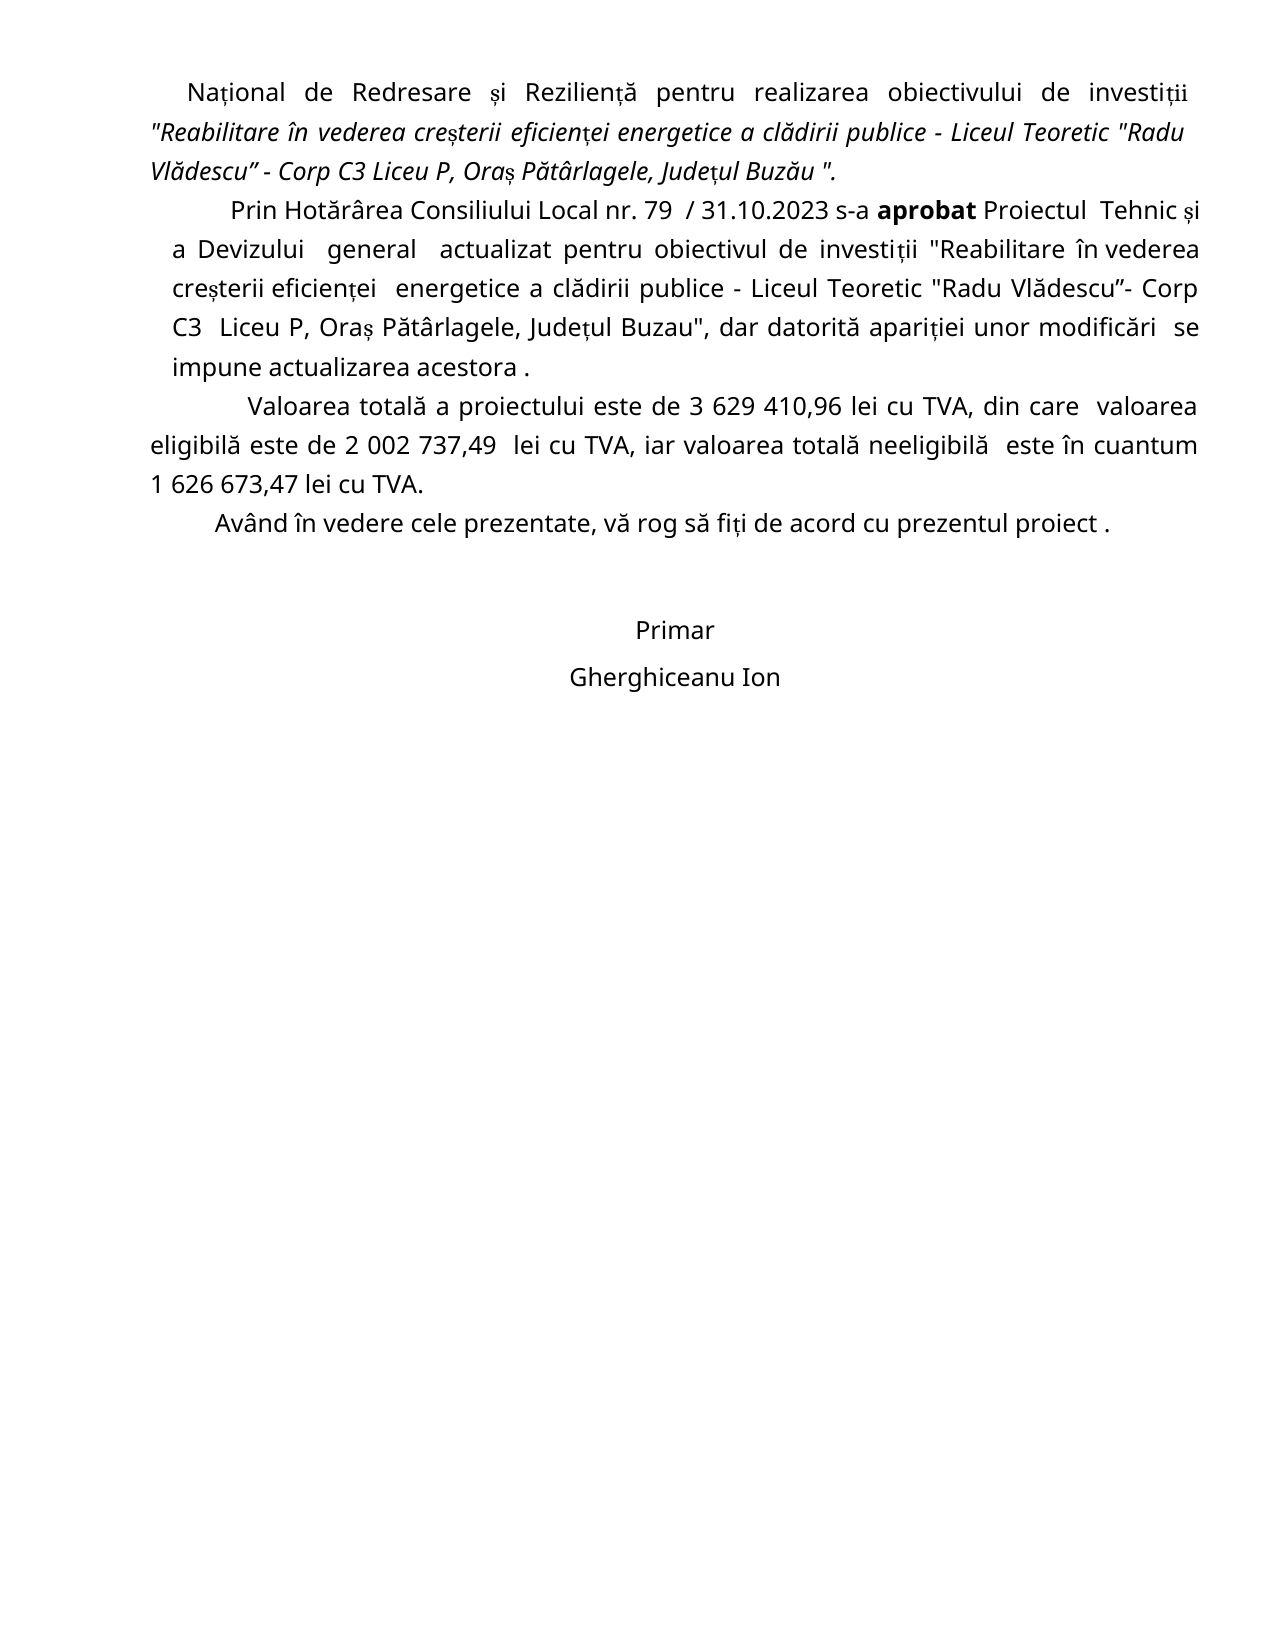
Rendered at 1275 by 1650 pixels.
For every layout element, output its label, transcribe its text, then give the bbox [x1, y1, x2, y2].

subtitle Prin Hotărârea Consiliului Local nr. 79 / 31.10.2023 s-a aprobat Proiectul Tehnic și a Devizului general actualizat pentru obiectivul de investiții "Reabilitare în vederea creșterii eficienței energetice a clădirii publice - Liceul Teoretic "Radu Vlădescu”- Corp C3 Liceu P, Oraș Pătârlagele, Județul Buzau", dar datorită apariției unor modificări se impune actualizarea acestora . [172, 192, 1200, 383]
text Având în vedere cele prezentate, vă rog să fiți de acord cu prezentul proiect . [150, 506, 1200, 540]
text Gherghiceanu Ion [150, 659, 1200, 693]
text Valoarea totală a proiectului este de 3 629 410,96 lei cu TVA, din care valoarea eligibilă este de 2 002 737,49 lei cu TVA, iar valoarea totală neeligibilă este în cuantum 1 626 673,47 lei cu TVA. [150, 388, 1200, 501]
text Primar [150, 613, 1200, 647]
text Național de Redresare și Reziliență pentru realizarea obiectivului de investiții "Reabilitare în vederea creșterii eficienței energetice a clădirii publice - Liceul Teoretic "Radu Vlădescu” - Corp C3 Liceu P, Oraș Pătârlagele, Județul Buzău ". [150, 75, 1188, 187]
